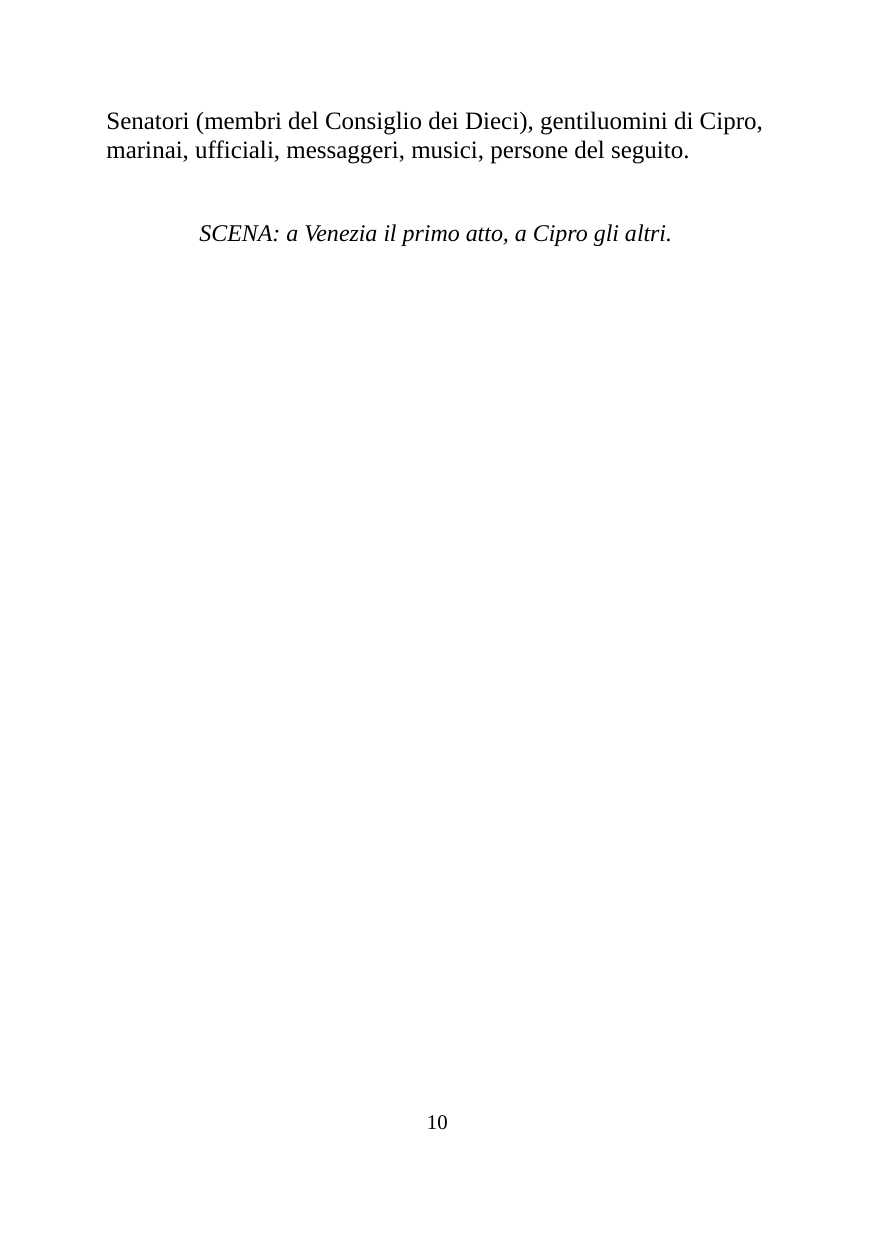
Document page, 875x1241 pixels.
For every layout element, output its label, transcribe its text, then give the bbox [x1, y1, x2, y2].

text SCENA: a Venezia il primo atto, a Cipro gli altri. [106, 219, 768, 247]
text Senatori (membri del Consiglio dei Dieci), gentiluomini di Cipro, marinai, ufficiali, messaggeri, musici, persone del seguito. [106, 106, 768, 164]
